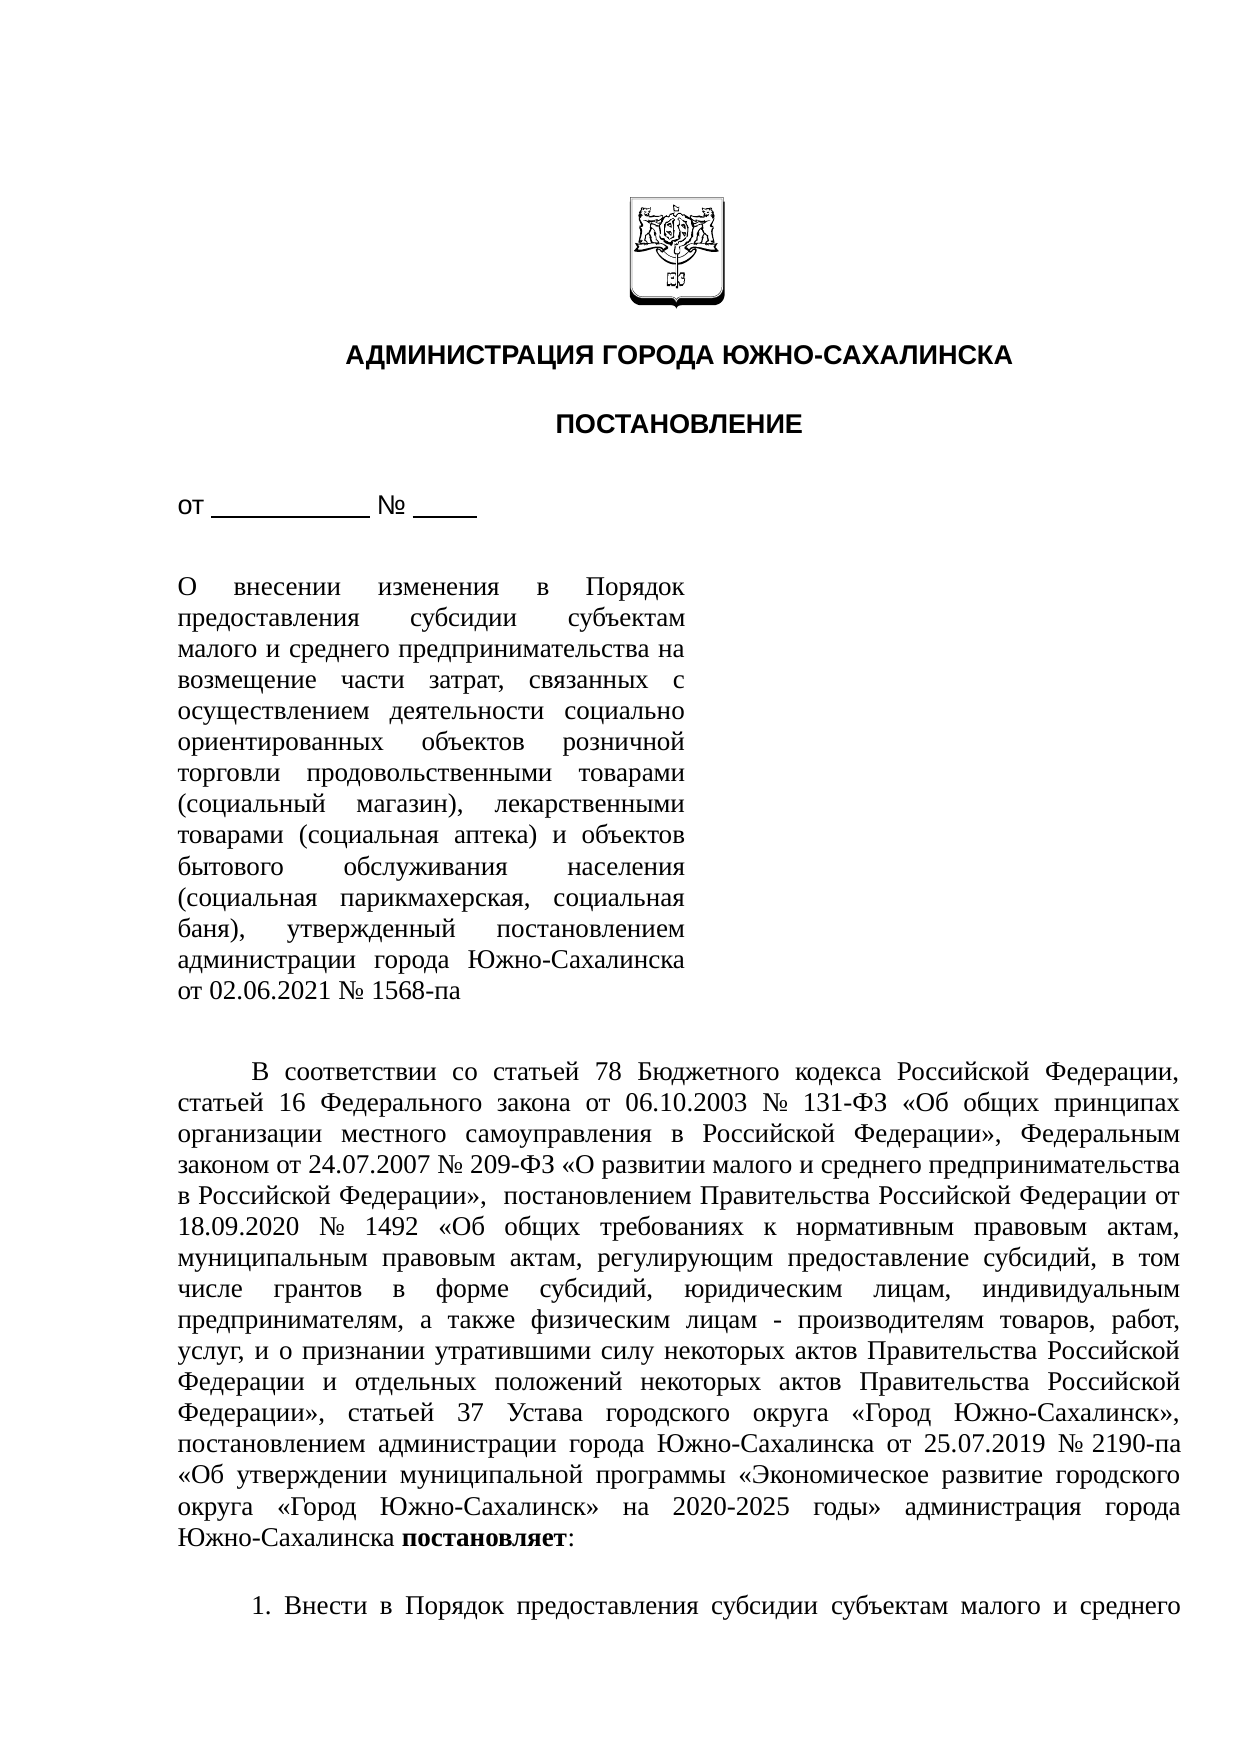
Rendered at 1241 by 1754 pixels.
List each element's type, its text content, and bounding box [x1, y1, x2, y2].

text О внесении изменения в Порядок предоставления субсидии субъектам малого и среднего предпринимательства на возмещение части затрат, связанных с осуществлением деятельности социально ориентированных объектов розничной торговли продовольственными товарами (социальный магазин), лекарственными товарами (социальная аптека) и объектов бытового обслуживания населения (социальная парикмахерская, социальная баня), утвержденный постановлением администрации города Южно-Сахалинска от 02.06.2021 № 1568-па [177, 571, 685, 1005]
text 1. Внести в Порядок предоставления субсидии субъектам малого и среднего [177, 1590, 1181, 1621]
text В соответствии со статьей 78 Бюджетного кодекса Российской Федерации, статьей 16 Федерального закона от 06.10.2003 № 131-ФЗ «Об общих принципах организации местного самоуправления в Российской Федерации», Федеральным законом от 24.07.2007 № 209-ФЗ «О развитии малого и среднего предпринимательства в Российской Федерации», постановлением Правительства Российской Федерации от 18.09.2020 № 1492 «Об общих требованиях к нормативным правовым актам, муниципальным правовым актам, регулирующим предоставление субсидий, в том числе грантов в форме субсидий, юридическим лицам, индивидуальным предпринимателям, а также физическим лицам - производителям товаров, работ, услуг, и о признании утратившими силу некоторых актов Правительства Российской Федерации и отдельных положений некоторых актов Правительства Российской Федерации», статьей 37 Устава городского округа «Город Южно-Сахалинск», постановлением администрации города Южно-Сахалинска от 25.07.2019 № 2190-па «Об утверждении муниципальной программы «Экономическое развитие городского округа «Город Южно-Сахалинск» на 2020-2025 годы» администрация города Южно-Сахалинска постановляет: [177, 1055, 1181, 1552]
text АДМИНИСТРАЦИЯ ГОРОДА ЮЖНО-САХАЛИНСКА [177, 339, 1181, 370]
text ПОСТАНОВЛЕНИЕ [177, 407, 1181, 438]
text от № [177, 489, 1181, 520]
